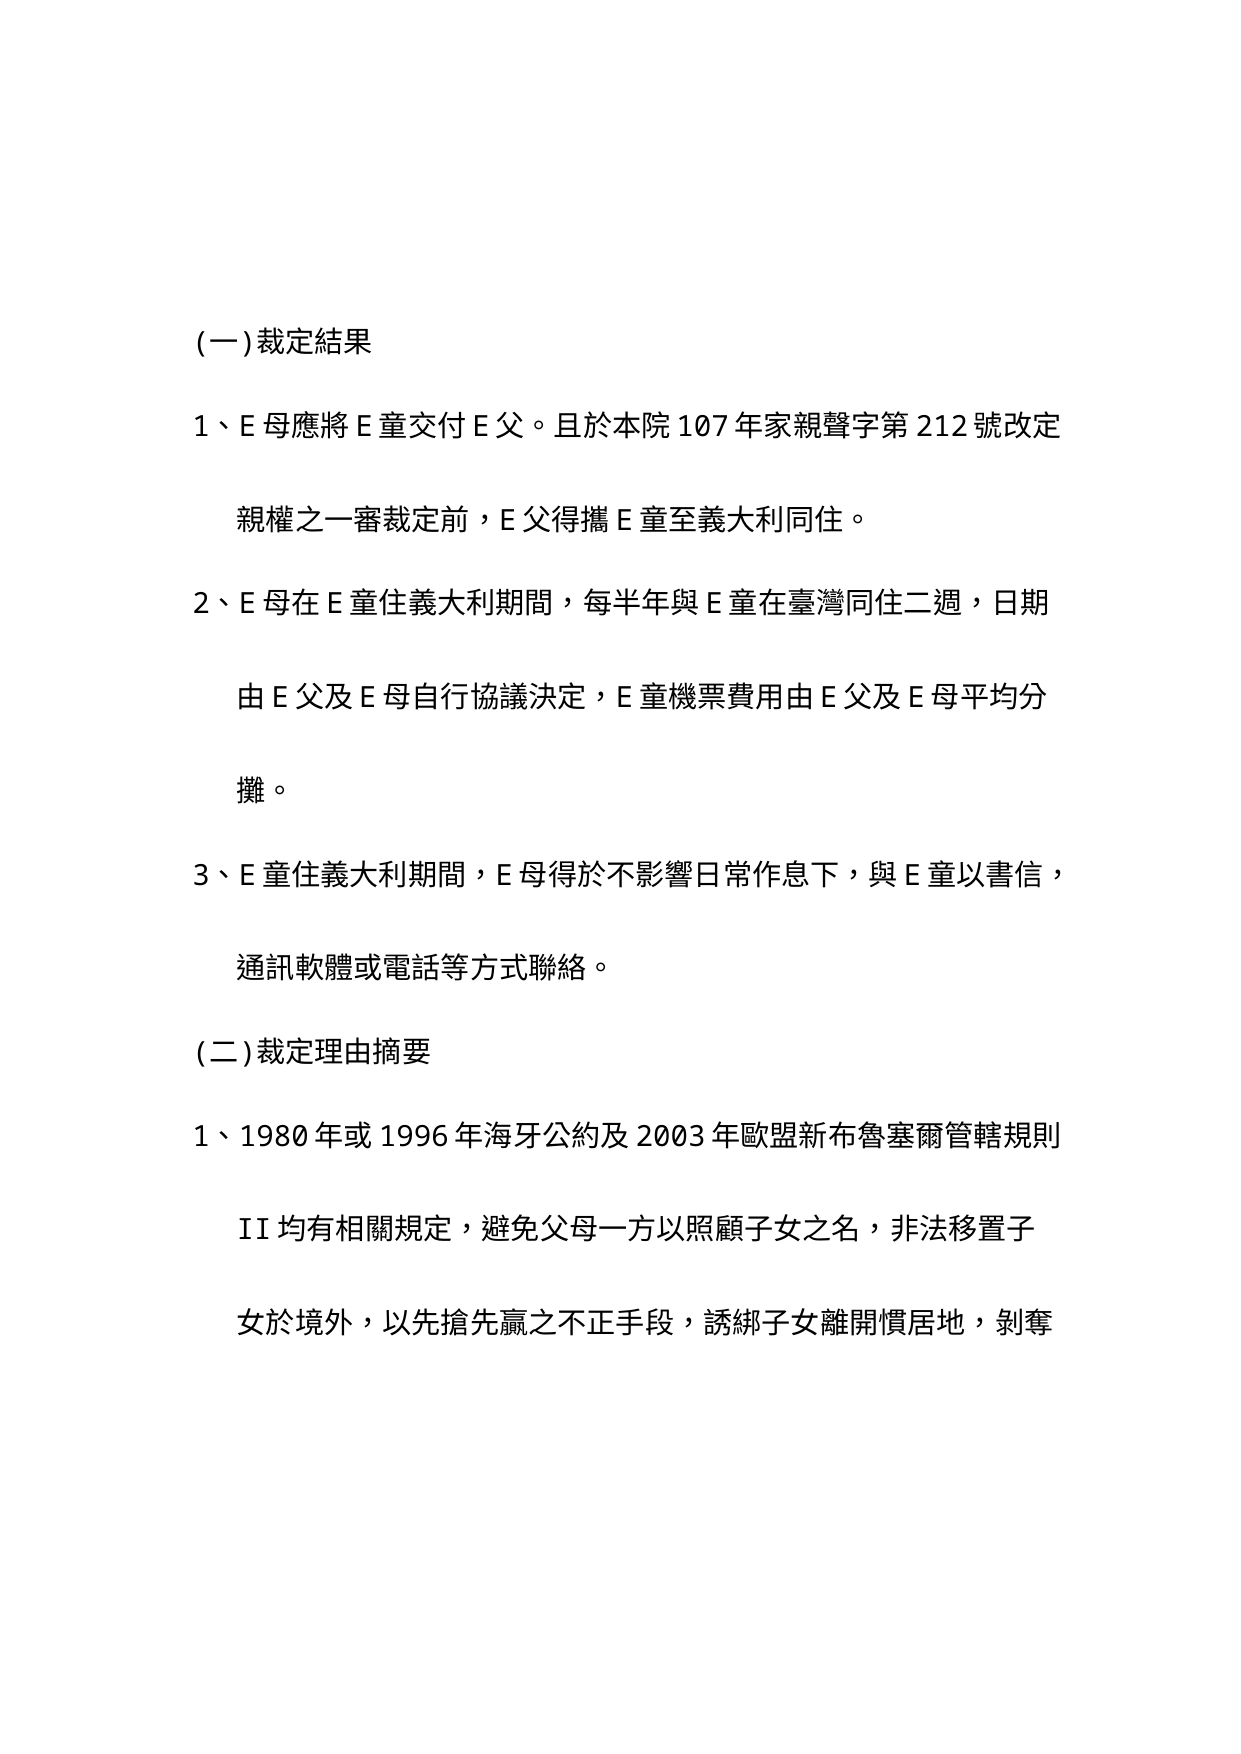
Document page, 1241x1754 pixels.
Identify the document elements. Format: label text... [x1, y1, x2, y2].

text (二)裁定理由摘要 [190, 1008, 1063, 1071]
text 1、E母應將E童交付E父。且於本院107年家親聲字第212號改定親權之一審裁定前，E父得攜E童至義大利同住。 [192, 382, 1063, 538]
text (一)裁定結果 [190, 298, 1063, 361]
text 2、E母在E童住義大利期間，每半年與E童在臺灣同住二週，日期由E父及E母自行協議決定，E童機票費用由E父及E母平均分攤。 [192, 559, 1063, 809]
text 1、1980年或1996年海牙公約及2003年歐盟新布魯塞爾管轄規則II均有相關規定，避免父母一方以照顧子女之名，非法移置子女於境外，以先搶先贏之不正手段，誘綁子女離開慣居地，剝奪子女與他方父母之有效連繫，侵害親權之行使，並以形成現實主要照顧者之狀態，於子女所在地國法院請求取得單獨親權之情形。國際肯認此等非法移置子女之非友善父母行為，應以「立即返還子女」於原慣居地為處理原則，以實踐子女最佳利益為優先考量，上開公約並為現今國際兒童保護之主流，我國法院自得據為法理而予以適用（民法第1條）。 [192, 1092, 1063, 1342]
text 3、E童住義大利期間，E母得於不影響日常作息下，與E童以書信，通訊軟體或電話等方式聯絡。 [192, 831, 1063, 987]
